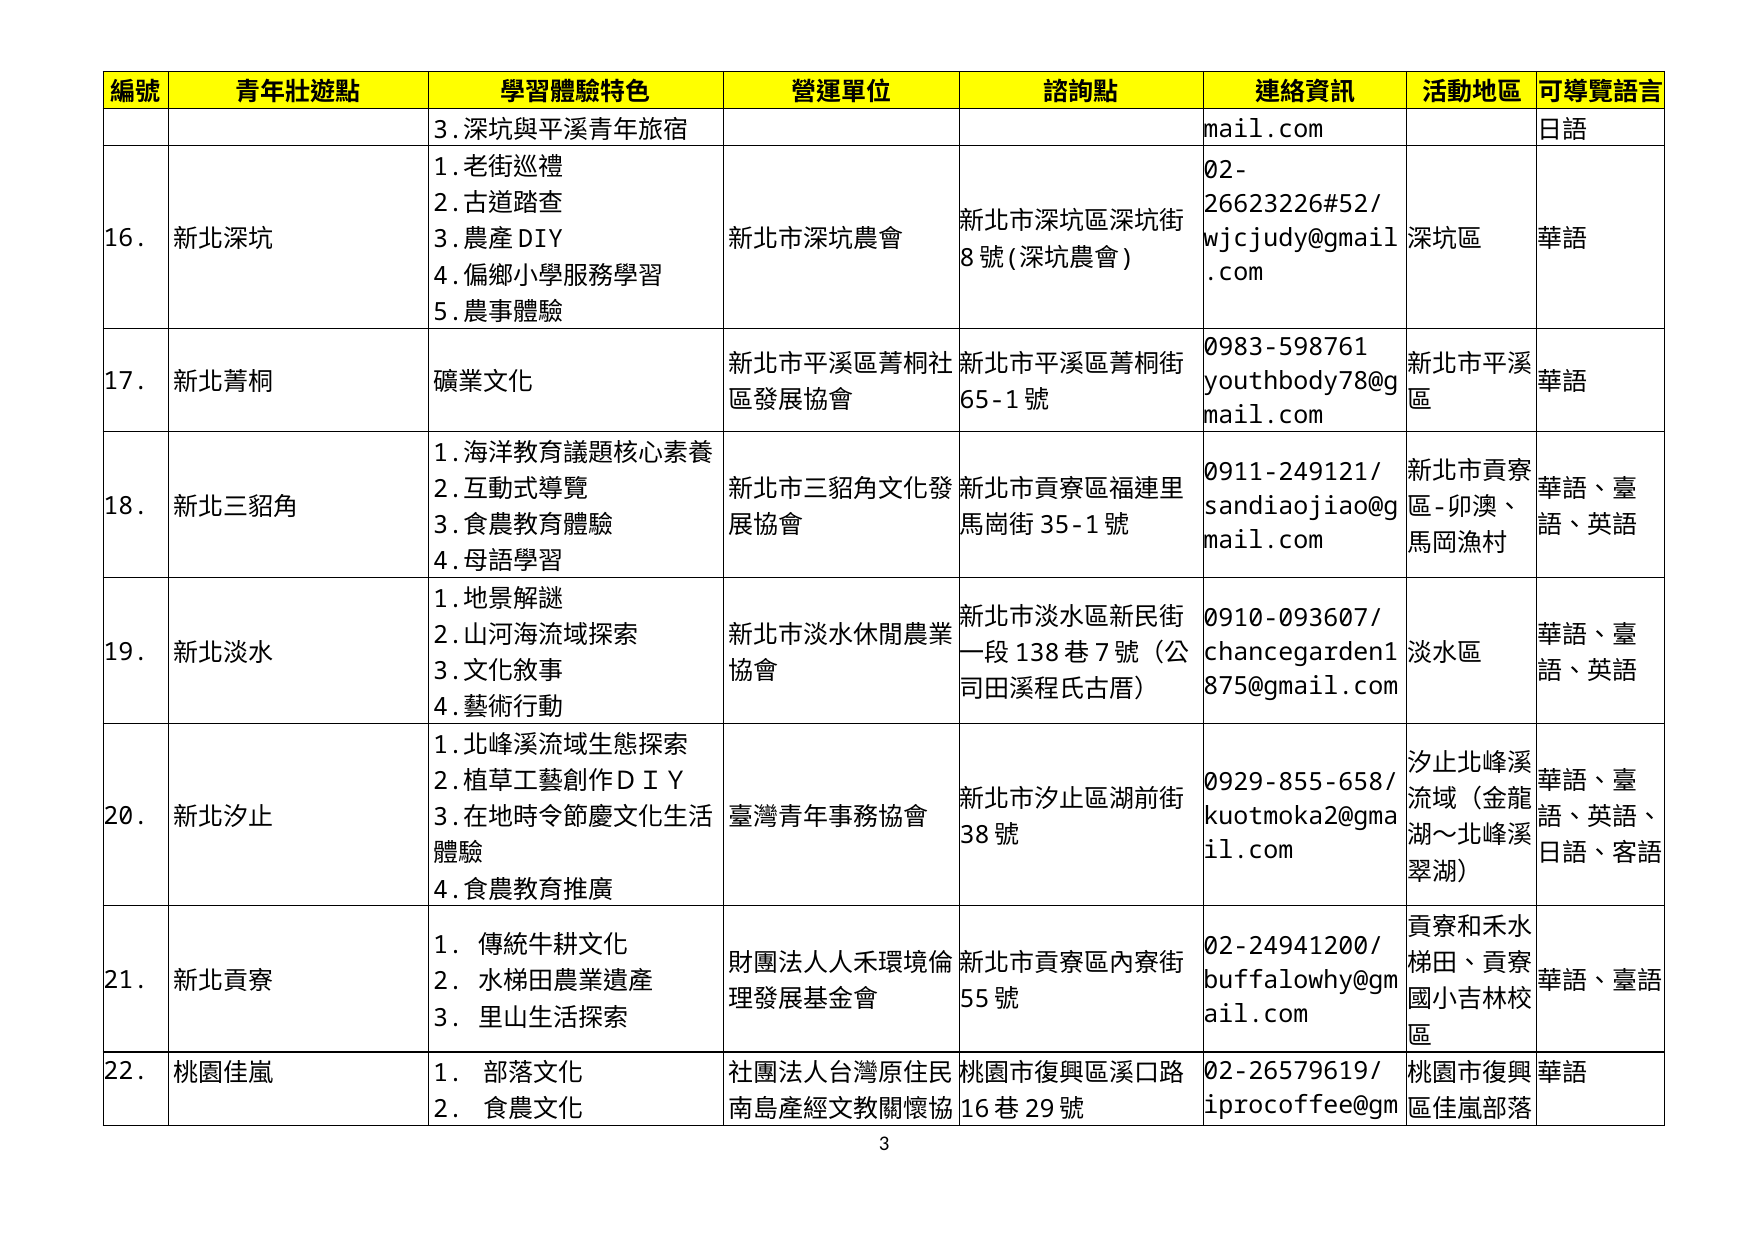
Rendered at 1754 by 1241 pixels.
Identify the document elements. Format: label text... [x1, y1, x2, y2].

table_cell 新北市深坑區深坑街8號(深坑農會) [960, 146, 1203, 328]
table_cell 02-24941200/ buffalowhy@gmail.com [1204, 906, 1406, 1051]
table_cell 華語、臺語、英語 [1537, 432, 1664, 577]
table_cell [104, 724, 168, 905]
table_cell 華語 [1537, 329, 1664, 431]
table_cell 淡水區 [1407, 578, 1536, 723]
table_cell 1.北峰溪流域生態探索 2.植草工藝創作ＤＩＹ 3.在地時令節慶文化生活體驗 4.食農教育推廣 [429, 724, 723, 905]
table_cell [1407, 109, 1536, 145]
table_cell 1.老街巡禮 2.古道踏查 3.農產DIY 4.偏鄉小學服務學習 5.農事體驗 [429, 146, 723, 328]
table_cell 新北市平溪區菁桐社區發展協會 [724, 329, 959, 431]
table_header 青年壯遊點 [169, 72, 428, 108]
table_cell 02-26579619/ iprocoffee@gm [1204, 1053, 1406, 1125]
table_cell 華語、臺語、英語、日語、客語 [1537, 724, 1664, 905]
table_cell 新北巿淡水休閒農業協會 [724, 578, 959, 723]
table_cell 02-26623226#52/ wjcjudy@gmail.com [1204, 146, 1406, 328]
table_header 可導覽語言 [1537, 72, 1664, 108]
table_cell 新北三貂角 [169, 432, 428, 577]
table_cell 1. 傳統牛耕文化 2. 水梯田農業遺產 3. 里山生活探索 [429, 906, 723, 1051]
table_cell 深坑區 [1407, 146, 1536, 328]
table_cell 新北市貢寮區-卯澳、馬岡漁村 [1407, 432, 1536, 577]
table_cell [104, 432, 168, 577]
table_cell [104, 1053, 168, 1125]
table_cell 新北汐止 [169, 724, 428, 905]
table_cell 新北市貢寮區內寮街55號 [960, 906, 1203, 1051]
table_cell 社團法人台灣原住民南島產經文教關懷協 [724, 1053, 959, 1125]
table_cell [960, 109, 1203, 145]
table_header 編號 [104, 72, 168, 108]
table_cell 桃園佳嵐 [169, 1053, 428, 1125]
table_cell 臺灣青年事務協會 [724, 724, 959, 905]
table_cell [104, 109, 168, 145]
table_header 營運單位 [724, 72, 959, 108]
table_cell 0983-598761 youthbody78@gmail.com [1204, 329, 1406, 431]
table_cell 新北深坑 [169, 146, 428, 328]
table_cell 新北市汐止區湖前街38號 [960, 724, 1203, 905]
table_cell 3.深坑與平溪青年旅宿 [429, 109, 723, 145]
table_cell 汐止北峰溪流域（金龍湖～北峰溪翠湖） [1407, 724, 1536, 905]
table_header 連絡資訊 [1204, 72, 1406, 108]
table_cell 1.地景解謎 2.山河海流域探索 3.文化敘事 4.藝術行動 [429, 578, 723, 723]
table_header 諮詢點 [960, 72, 1203, 108]
table_cell 新北淡水 [169, 578, 428, 723]
table_cell 1.海洋教育議題核心素養 2.互動式導覽 3.食農教育體驗 4.母語學習 [429, 432, 723, 577]
table_header 活動地區 [1407, 72, 1536, 108]
table_cell 新北菁桐 [169, 329, 428, 431]
table_cell [104, 906, 168, 1051]
table_cell 貢寮和禾水梯田、貢寮國小吉林校區 [1407, 906, 1536, 1051]
table_cell [169, 109, 428, 145]
table_cell 桃園市復興區溪口路16巷29號 [960, 1053, 1203, 1125]
table_cell 財團法人人禾環境倫理發展基金會 [724, 906, 959, 1051]
table_cell 日語 [1537, 109, 1664, 145]
table_cell 新北市深坑農會 [724, 146, 959, 328]
table_cell 新北貢寮 [169, 906, 428, 1051]
table_cell 桃園市復興區佳嵐部落 [1407, 1053, 1536, 1125]
table_cell 部落文化 食農文化 [429, 1053, 723, 1125]
table_cell 0911-249121/ sandiaojiao@gmail.com [1204, 432, 1406, 577]
table_cell 礦業文化 [429, 329, 723, 431]
table_cell 新北市平溪區 [1407, 329, 1536, 431]
table_cell [104, 146, 168, 328]
table_cell 新北市平溪區菁桐街65-1號 [960, 329, 1203, 431]
table_cell [104, 329, 168, 431]
table_cell [724, 109, 959, 145]
table_cell 0929-855-658/ kuotmoka2@gmail.com [1204, 724, 1406, 905]
table_cell 0910-093607/ chancegarden1875@gmail.com [1204, 578, 1406, 723]
table_cell 新北巿淡水區新民街一段138巷7號（公司田溪程氏古厝） [960, 578, 1203, 723]
table_cell 新北市三貂角文化發展協會 [724, 432, 959, 577]
table_cell mail.com [1204, 109, 1406, 145]
table_cell 華語、臺語 [1537, 906, 1664, 1051]
table_cell 華語 [1537, 1053, 1664, 1125]
table_cell [104, 578, 168, 723]
table_cell 華語 [1537, 146, 1664, 328]
table_cell 新北市貢寮區福連里馬崗街35-1號 [960, 432, 1203, 577]
table_header 學習體驗特色 [429, 72, 723, 108]
table_cell 華語、臺語、英語 [1537, 578, 1664, 723]
